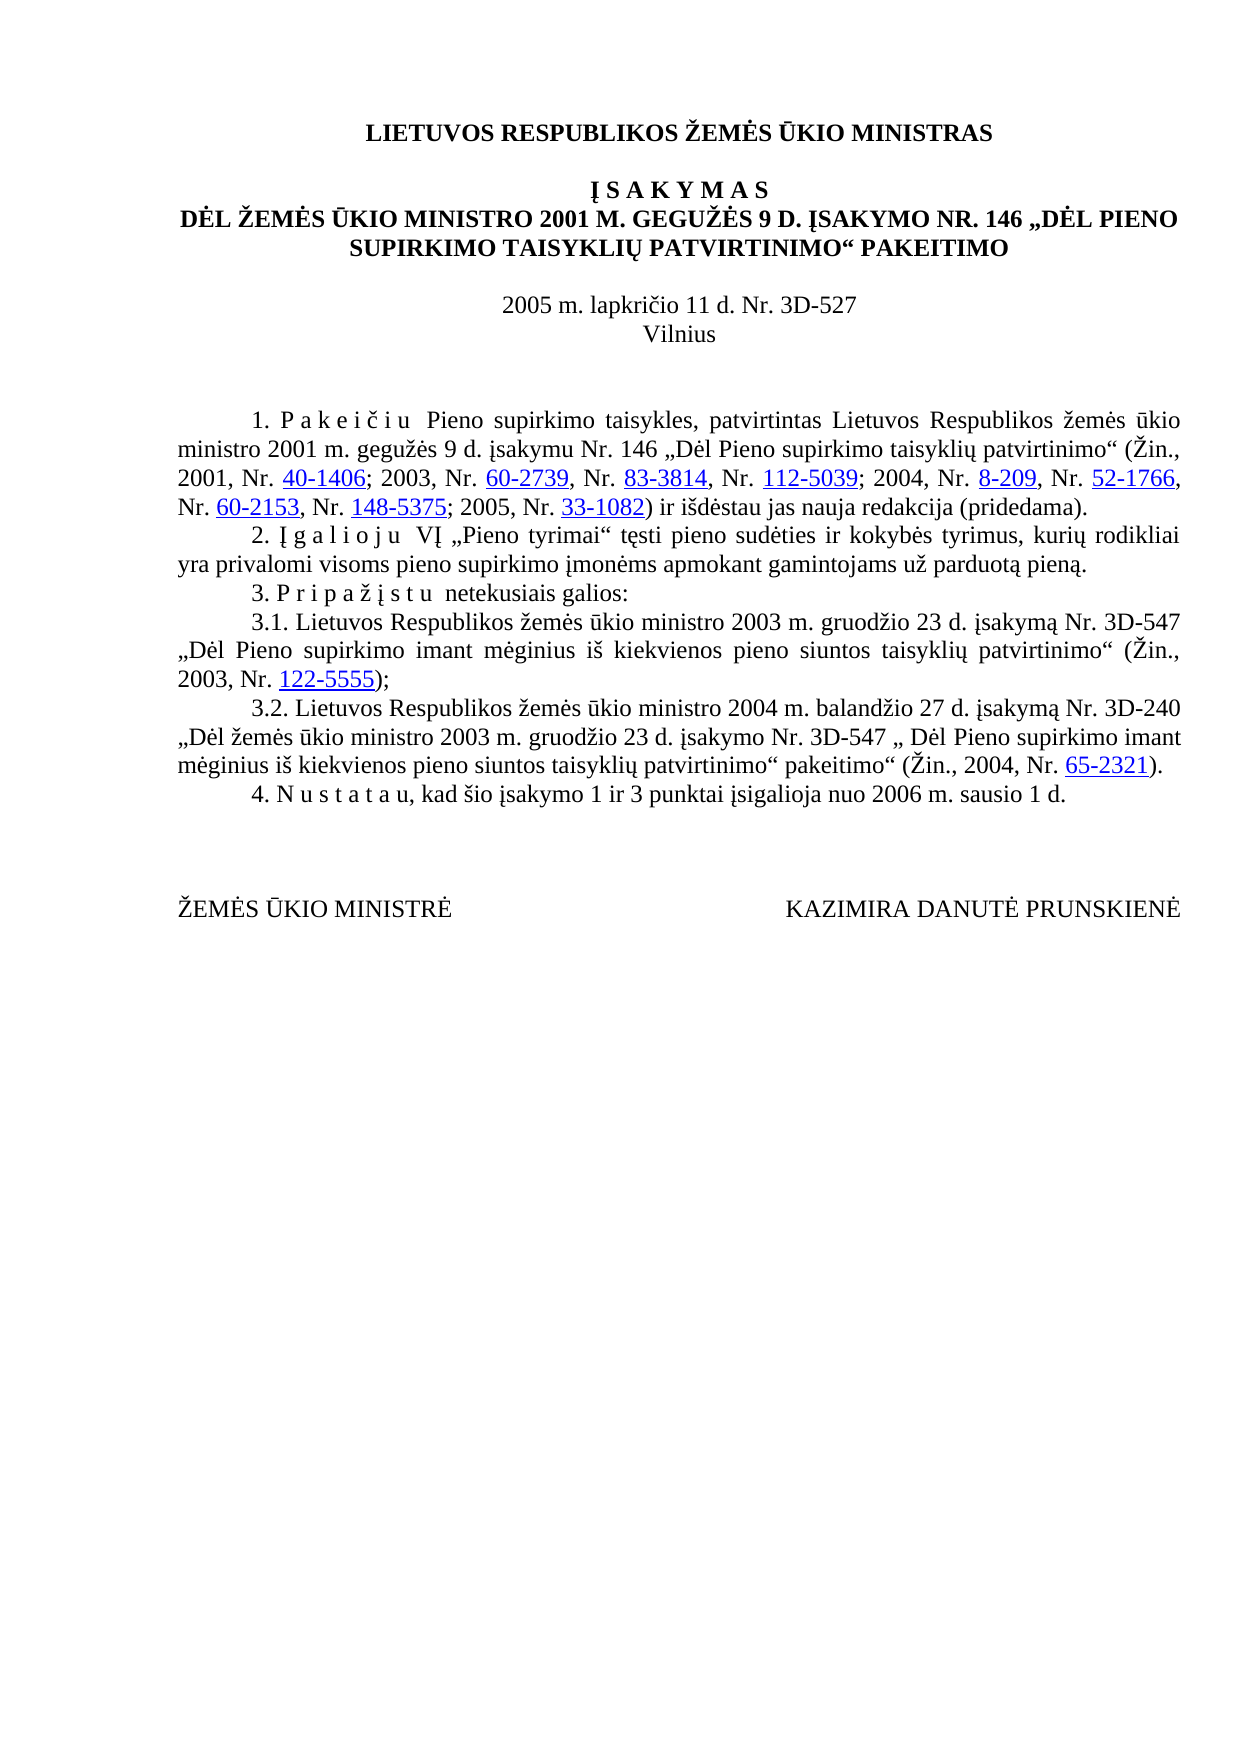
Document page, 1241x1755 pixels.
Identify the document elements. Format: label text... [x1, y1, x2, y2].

text 1. Pakeičiu Pieno supirkimo taisykles, patvirtintas Lietuvos Respublikos žemės ūkio ministro 2001 m. gegužės 9 d. įsakymu Nr. 146 „Dėl Pieno supirkimo taisyklių patvirtinimo“ (Žin., 2001, Nr. 40-1406; 2003, Nr. 60-2739, Nr. 83-3814, Nr. 112-5039; 2004, Nr. 8-209, Nr. 52-1766, Nr. 60-2153, Nr. 148-5375; 2005, Nr. 33-1082) ir išdėstau jas nauja redakcija (pridedama). [177, 406, 1181, 521]
text Į S A K Y M A S [177, 176, 1181, 204]
text ŽEMĖS ŪKIO MINISTRĖ KAZIMIRA DANUTĖ PRUNSKIENĖ [177, 894, 1181, 923]
text DĖL ŽEMĖS ŪKIO MINISTRO 2001 M. GEGUŽĖS 9 D. ĮSAKYMO NR. 146 „DĖL PIENO SUPIRKIMO TAISYKLIŲ PATVIRTINIMO“ PAKEITIMO [177, 204, 1181, 262]
text LIETUVOS RESPUBLIKOS ŽEMĖS ŪKIO MINISTRAS [177, 118, 1181, 147]
text 3. Pripažįstu netekusiais galios: [177, 578, 1181, 607]
text 3.1. Lietuvos Respublikos žemės ūkio ministro 2003 m. gruodžio 23 d. įsakymą Nr. 3D-547 „Dėl pieno supirkimo imant mėginius iš kiekvienos pieno siuntos taisyklių patvirtinimo“ (Žin., 2003, Nr. 122-5555); [177, 607, 1181, 693]
text 3.2. Lietuvos Respublikos žemės ūkio ministro 2004 m. balandžio 27 d. įsakymą Nr. 3D-240 „Dėl žemės ūkio ministro 2003 m. gruodžio 23 d. įsakymo Nr. 3D-547 „ Dėl pieno supirkimo imant mėginius iš kiekvienos pieno siuntos taisyklių patvirtinimo“ pakeitimo“ (Žin., 2004, Nr. 65-2321). [177, 693, 1181, 779]
text 2. Įgalioju VĮ „Pieno tyrimai“ tęsti pieno sudėties ir kokybės tyrimus, kurių rodikliai yra privalomi visoms pieno supirkimo įmonėms apmokant gamintojams už parduotą pieną. [177, 521, 1181, 578]
text Vilnius [177, 319, 1181, 348]
text 4. Nustatau, kad šio įsakymo 1 ir 3 punktai įsigalioja nuo 2006 m. sausio 1 d. [177, 779, 1181, 808]
text 2005 m. lapkričio 11 d. Nr. 3D-527 [177, 291, 1181, 319]
